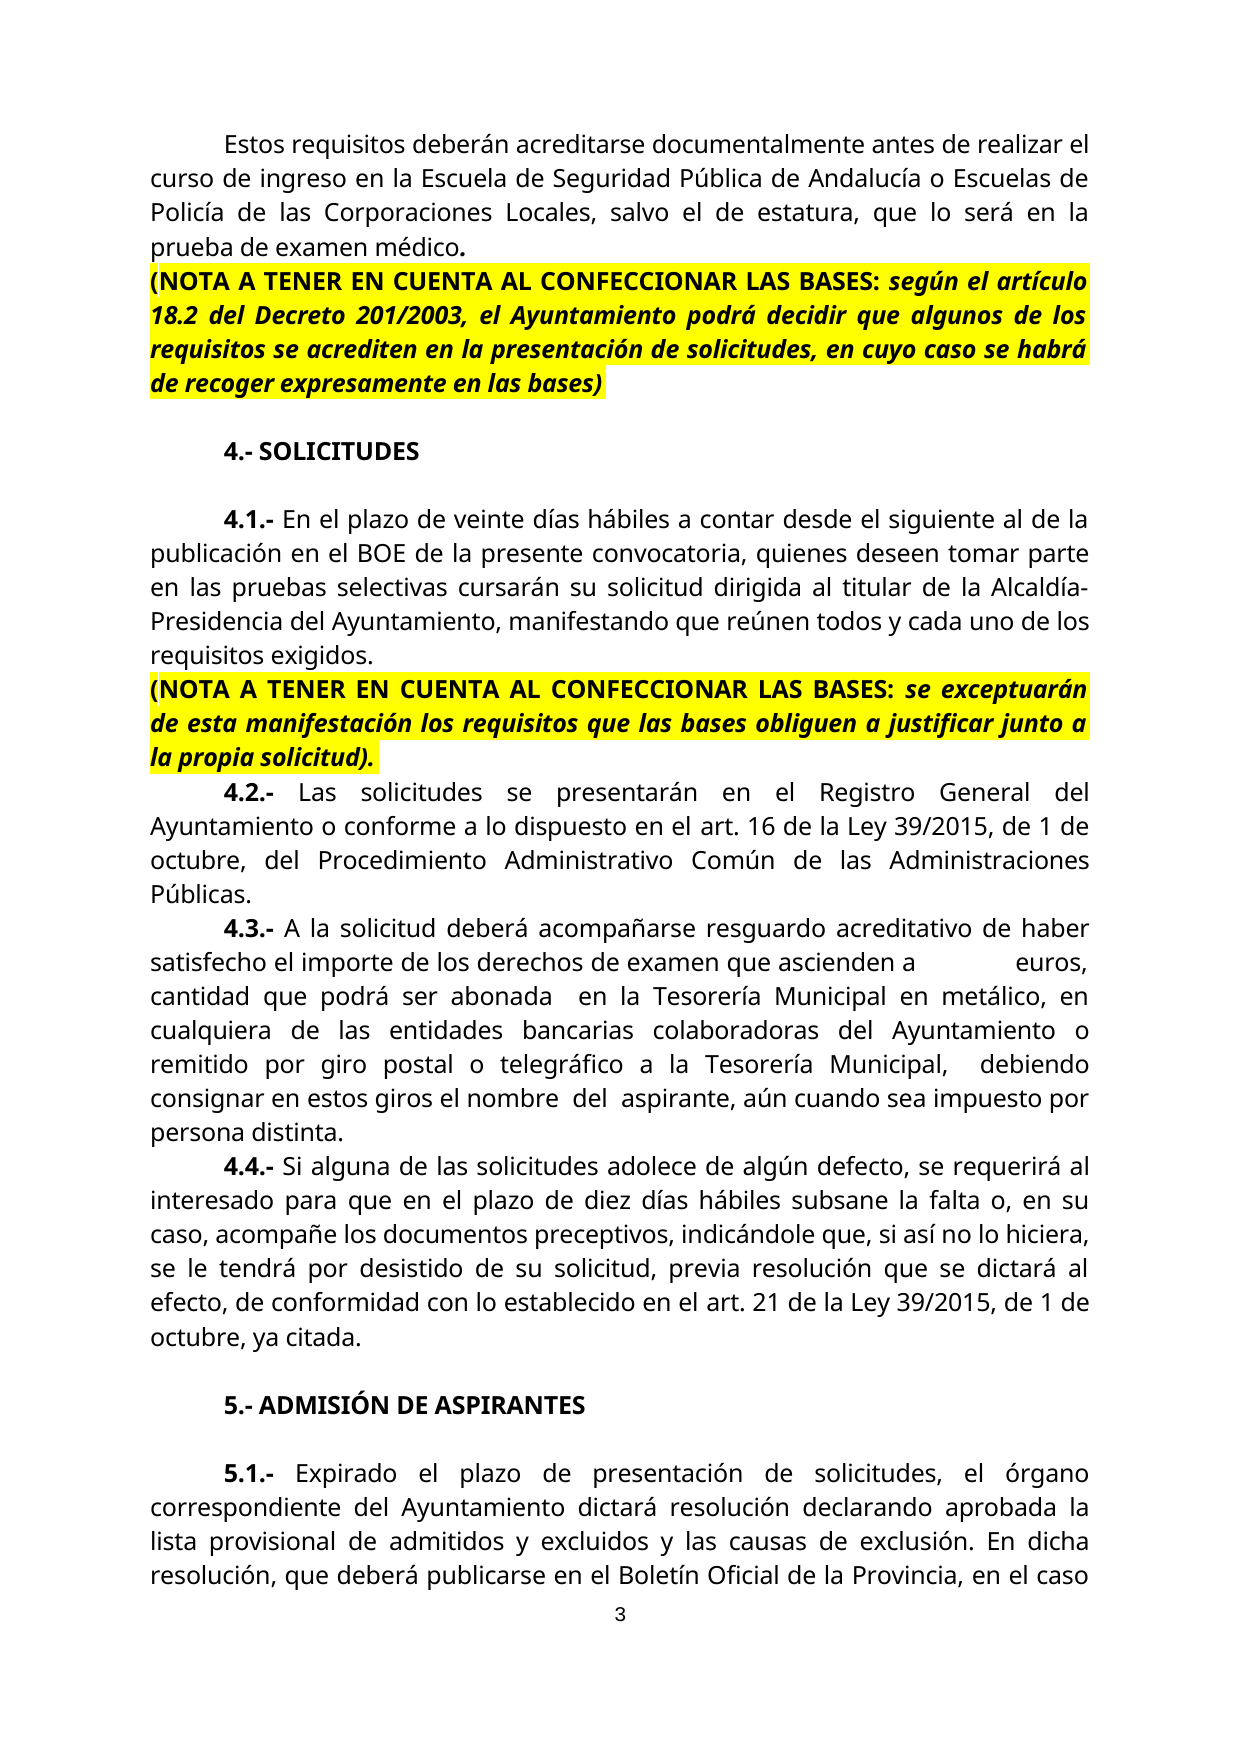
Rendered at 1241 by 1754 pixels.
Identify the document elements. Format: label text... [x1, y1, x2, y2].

text 4.2.- Las solicitudes se presentarán en el Registro General del Ayuntamiento o conforme a lo dispuesto en el art. 16 de la Ley 39/2015, de 1 de octubre, del Procedimiento Administrativo Común de las Administraciones Públicas. [150, 774, 1090, 910]
text 4.1.- En el plazo de veinte días hábiles a contar desde el siguiente al de la publicación en el BOE de la presente convocatoria, quienes deseen tomar parte en las pruebas selectivas cursarán su solicitud dirigida al titular de la Alcaldía-Presidencia del Ayuntamiento, manifestando que reúnen todos y cada uno de los requisitos exigidos. [150, 502, 1090, 672]
text 4.- SOLICITUDES [150, 433, 1090, 468]
text 5.- ADMISIÓN DE ASPIRANTES [150, 1387, 1090, 1421]
text (NOTA A TENER EN CUENTA AL CONFECCIONAR LAS BASES: se exceptuarán de esta manifestación los requisitos que las bases obliguen a justificar junto a la propia solicitud). [150, 672, 1090, 774]
text 4.4.- Si alguna de las solicitudes adolece de algún defecto, se requerirá al interesado para que en el plazo de diez días hábiles subsane la falta o, en su caso, acompañe los documentos preceptivos, indicándole que, si así no lo hiciera, se le tendrá por desistido de su solicitud, previa resolución que se dictará al efecto, de conformidad con lo establecido en el art. 21 de la Ley 39/2015, de 1 de octubre, ya citada. [150, 1149, 1090, 1353]
text Estos requisitos deberán acreditarse documentalmente antes de realizar el curso de ingreso en la Escuela de Seguridad Pública de Andalucía o Escuelas de Policía de las Corporaciones Locales, salvo el de estatura, que lo será en la prueba de examen médico. [150, 127, 1090, 263]
text 5.1.- Expirado el plazo de presentación de solicitudes, el órgano correspondiente del Ayuntamiento dictará resolución declarando aprobada la lista provisional de admitidos y excluidos y las causas de exclusión. En dicha resolución, que deberá publicarse en el Boletín Oficial de la Provincia, en el caso [150, 1455, 1090, 1592]
text (NOTA A TENER EN CUENTA AL CONFECCIONAR LAS BASES: según el artículo 18.2 del Decreto 201/2003, el Ayuntamiento podrá decidir que algunos de los requisitos se acrediten en la presentación de solicitudes, en cuyo caso se habrá de recoger expresamente en las bases) [150, 263, 1090, 399]
text 4.3.- A la solicitud deberá acompañarse resguardo acreditativo de haber satisfecho el importe de los derechos de examen que ascienden a euros, cantidad que podrá ser abonada en la Tesorería Municipal en metálico, en cualquiera de las entidades bancarias colaboradoras del Ayuntamiento o remitido por giro postal o telegráfico a la Tesorería Municipal, debiendo consignar en estos giros el nombre del aspirante, aún cuando sea impuesto por persona distinta. [150, 910, 1090, 1149]
